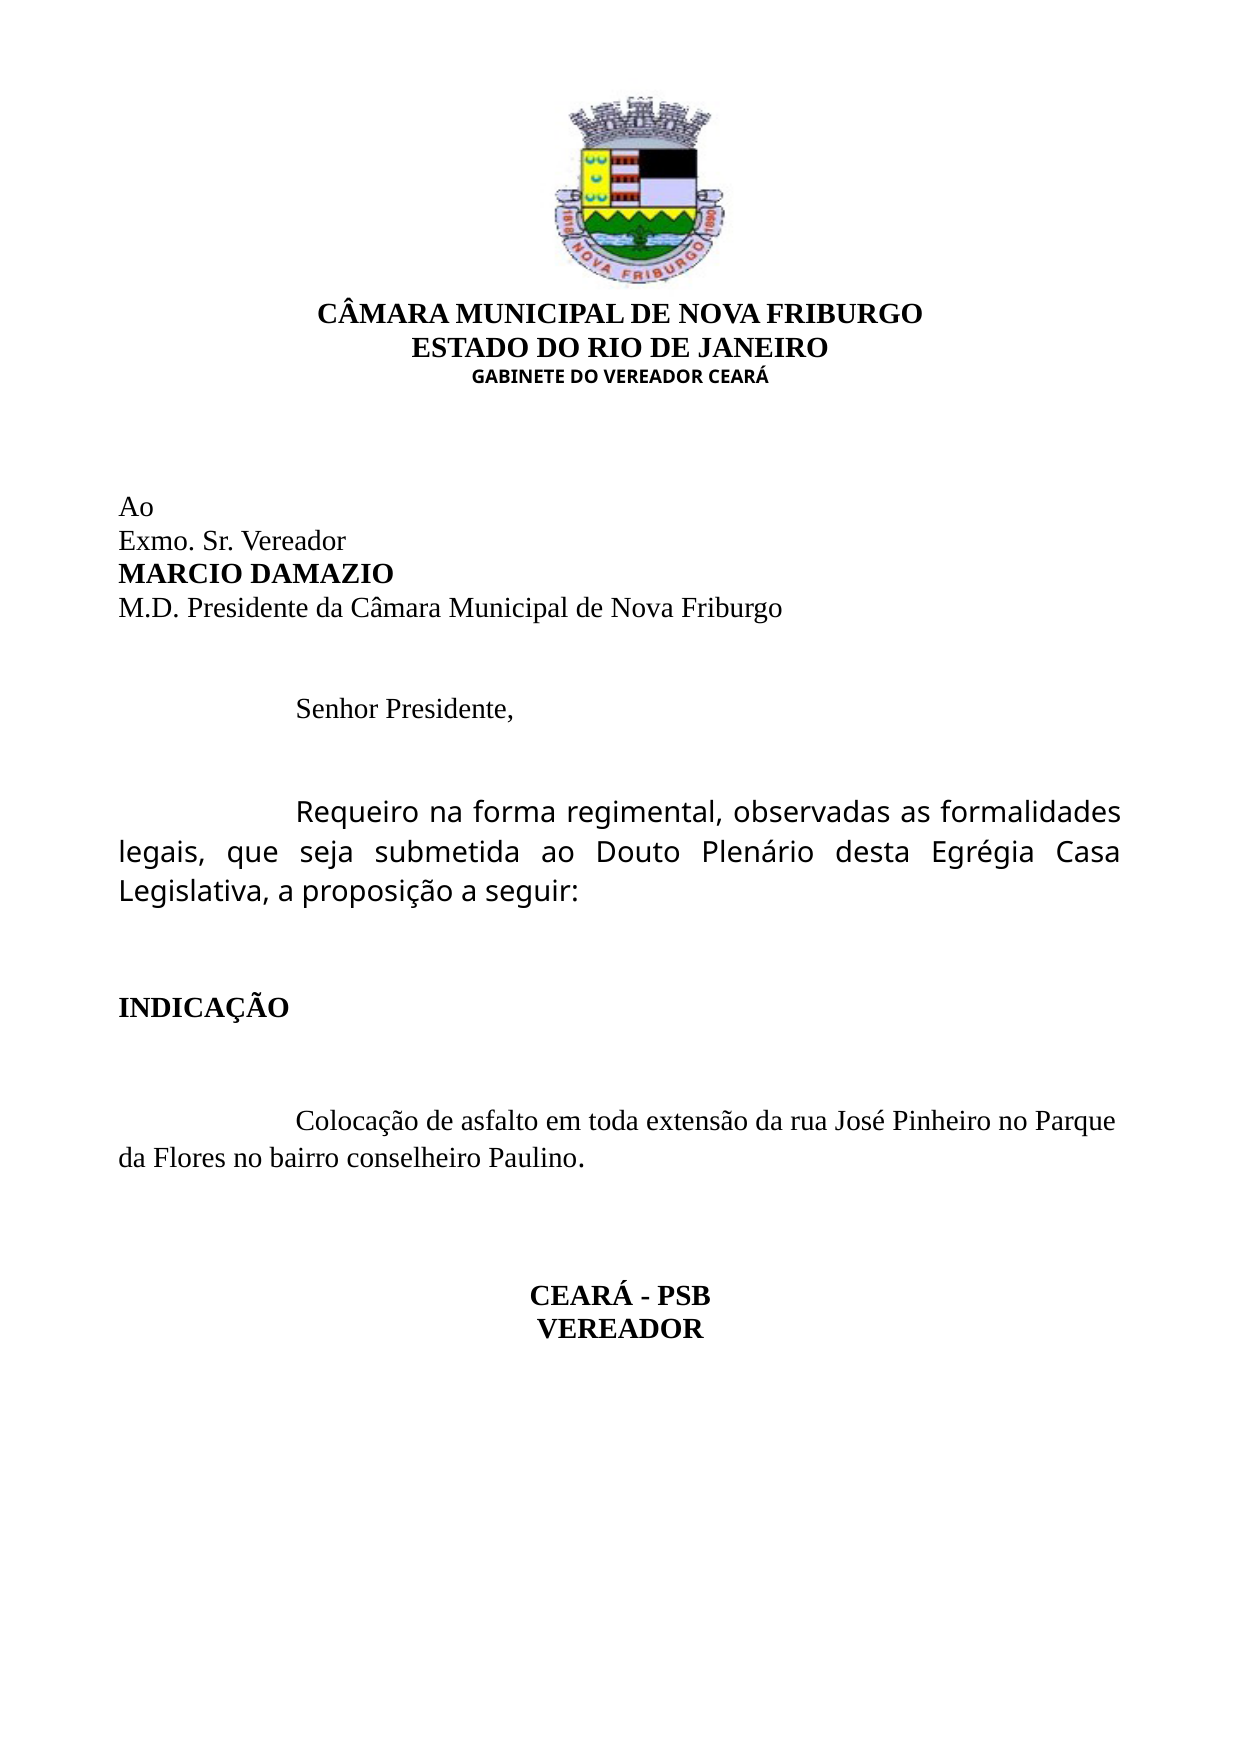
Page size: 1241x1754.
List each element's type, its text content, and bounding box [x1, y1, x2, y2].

text CEARÁ - PSB [118, 1278, 1122, 1312]
text INDICAÇÃO [118, 990, 1122, 1023]
text Senhor Presidente, [118, 691, 1122, 724]
text Exmo. Sr. Vereador [118, 523, 1122, 557]
text Requeiro na forma regimental, observadas as formalidades legais, que seja submetida ao Douto Plenário desta Egrégia Casa Legislativa, a proposição a seguir: [118, 791, 1122, 910]
text GABINETE DO VEREADOR CEARÁ [118, 363, 1122, 389]
text M.D. Presidente da Câmara Municipal de Nova Friburgo [118, 590, 1122, 624]
text ESTADO DO RIO DE JANEIRO [118, 330, 1122, 363]
text MARCIO DAMAZIO [118, 557, 1122, 590]
text Colocação de asfalto em toda extensão da rua José Pinheiro no Parque da Flores no bairro conselheiro Paulino. [118, 1103, 1122, 1176]
text Ao [118, 489, 1122, 523]
text CÂMARA MUNICIPAL DE NOVA FRIBURGO [118, 50, 1122, 330]
text VEREADOR [118, 1312, 1122, 1345]
